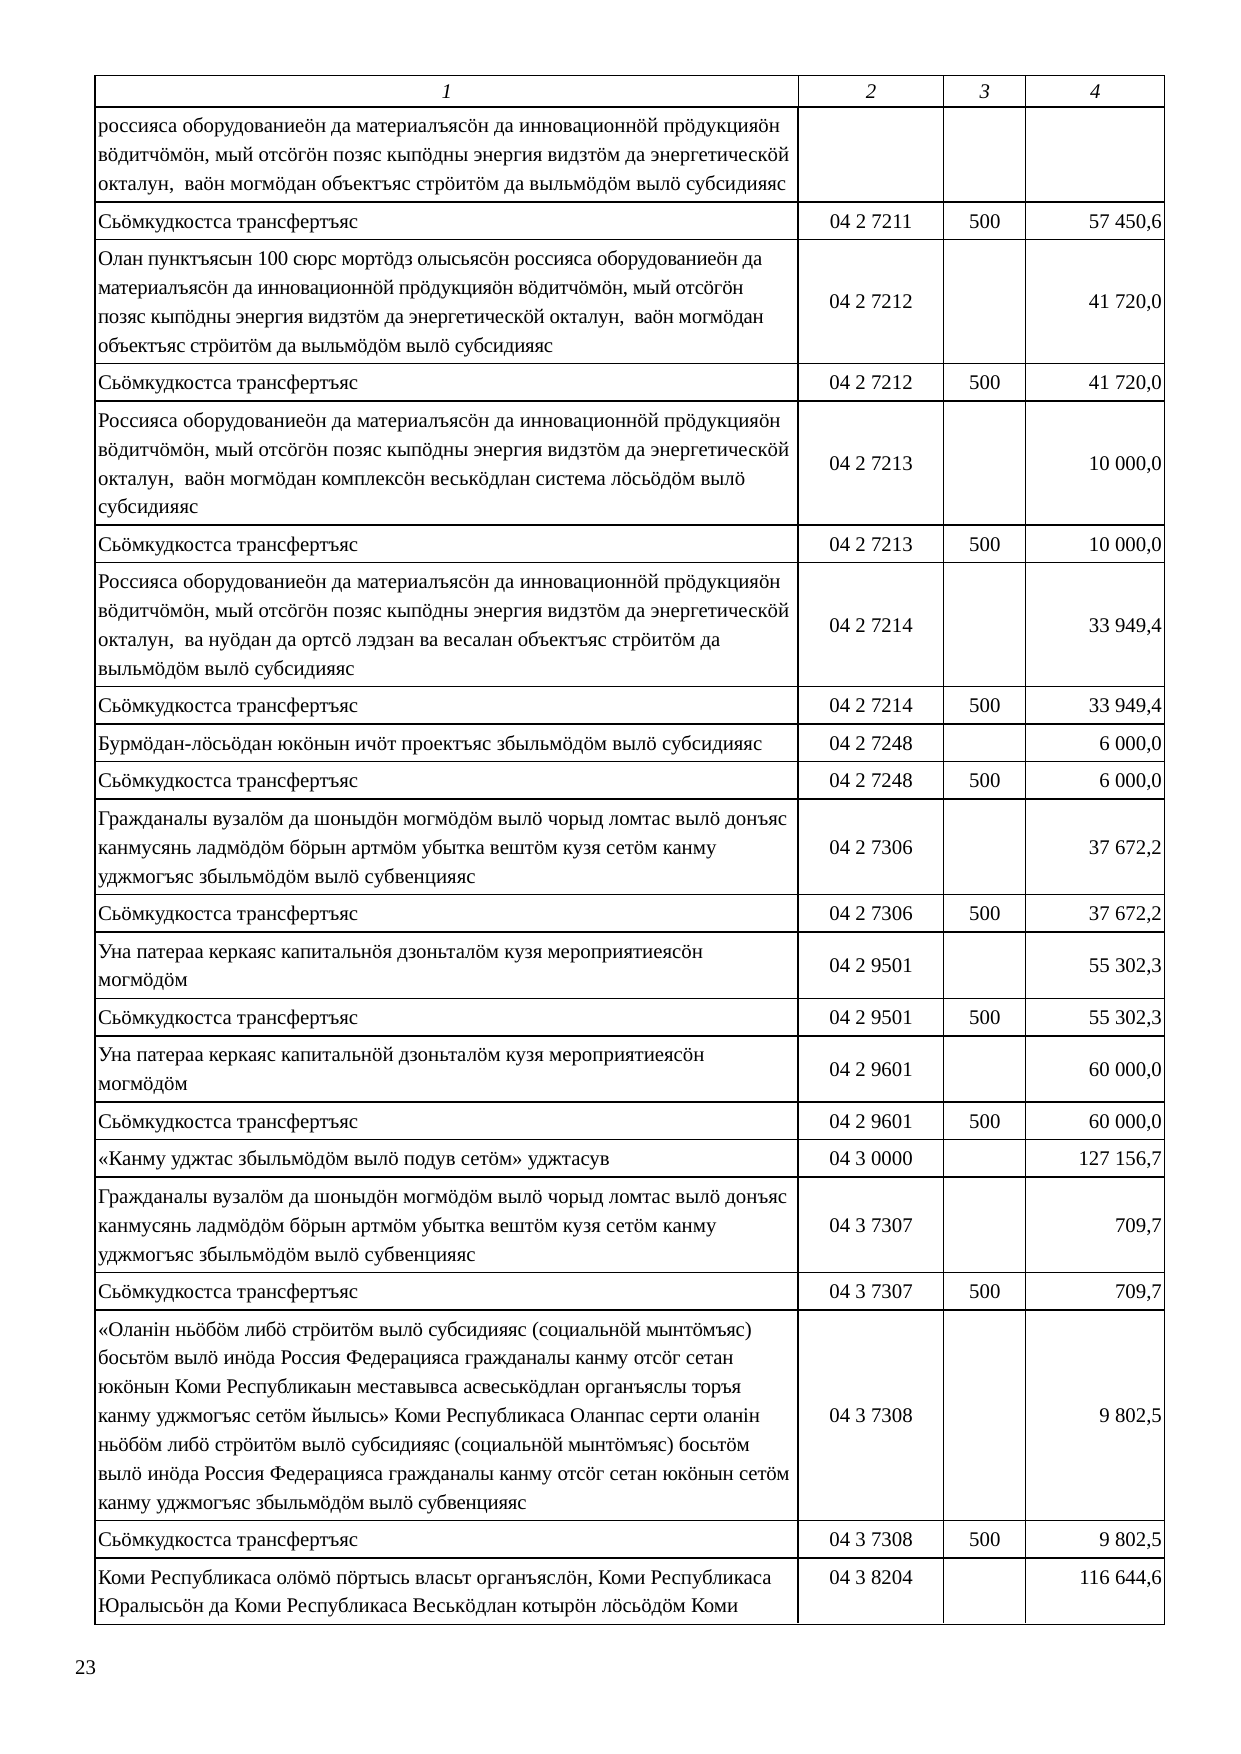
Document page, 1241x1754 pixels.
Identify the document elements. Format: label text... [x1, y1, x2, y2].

table_header 4 [1026, 76, 1164, 106]
table_cell [944, 240, 1025, 363]
table_cell Бурмӧдан-лӧсьӧдан юкӧнын ичӧт проектъяс збыльмӧдӧм вылӧ субсидияяс [96, 725, 797, 761]
table_cell [944, 108, 1025, 201]
table_cell 37 672,2 [1026, 800, 1164, 893]
table_cell «Канму уджтас збыльмӧдӧм вылӧ подув сетӧм» уджтасув [96, 1140, 797, 1176]
table_cell Сьӧмкудкостса трансфертъяс [96, 364, 797, 400]
table_cell 04 2 7248 [799, 725, 943, 761]
table_cell 04 2 7212 [799, 364, 943, 400]
table_header 1 [96, 76, 798, 106]
table_cell 10 000,0 [1026, 526, 1164, 562]
table_cell Сьӧмкудкостса трансфертъяс [96, 895, 797, 931]
table_cell 500 [944, 687, 1025, 723]
table_cell 709,7 [1026, 1273, 1164, 1309]
table_cell 04 2 9601 [799, 1037, 943, 1101]
table_cell 10 000,0 [1026, 402, 1164, 524]
table_cell 55 302,3 [1026, 999, 1164, 1035]
table_header 2 [799, 76, 943, 106]
table_cell 04 2 9501 [799, 999, 943, 1035]
table_cell Уна патераа керкаяс капитальнӧя дзоньталӧм кузя мероприятиеясӧн могмӧдӧм [96, 933, 797, 997]
table_cell 116 644,6 [1026, 1559, 1164, 1623]
table_cell 04 2 7213 [799, 402, 943, 524]
table_cell Сьӧмкудкостса трансфертъяс [96, 203, 797, 239]
table_cell 500 [944, 526, 1025, 562]
table_cell 04 2 9501 [799, 933, 943, 997]
table_cell [944, 800, 1025, 893]
table_cell 04 2 7306 [799, 895, 943, 931]
table_cell 55 302,3 [1026, 933, 1164, 997]
table_cell 500 [944, 203, 1025, 239]
table_cell 500 [944, 999, 1025, 1035]
table_cell 33 949,4 [1026, 687, 1164, 723]
table_cell [944, 725, 1025, 761]
table_cell [944, 1311, 1025, 1519]
table_cell 04 3 8204 [799, 1559, 943, 1623]
table_cell 41 720,0 [1026, 240, 1164, 363]
table_cell 04 2 7212 [799, 240, 943, 363]
table_cell 6 000,0 [1026, 762, 1164, 798]
table_cell 500 [944, 1273, 1025, 1309]
table_cell [944, 1037, 1025, 1101]
table_cell 500 [944, 895, 1025, 931]
table_cell 500 [944, 762, 1025, 798]
table_cell Олан пунктъясын 100 сюрс мортӧдз олысьясӧн россияса оборудованиеӧн да материалъясӧн да инновационнӧй прӧдукцияӧн вӧдитчӧмӧн, мый отсӧгӧн позяс кыпӧдны энергия видзтӧм да энергетическӧй окталун, ваӧн могмӧдан объектъяс стрӧитӧм да выльмӧдӧм вылӧ субсидияяс [96, 240, 797, 363]
table_cell [944, 1559, 1025, 1623]
table_cell Сьӧмкудкостса трансфертъяс [96, 1103, 797, 1139]
table_cell 57 450,6 [1026, 203, 1164, 239]
table_cell россияса оборудованиеӧн да материалъясӧн да инновационнӧй прӧдукцияӧн вӧдитчӧмӧн, мый отсӧгӧн позяс кыпӧдны энергия видзтӧм да энергетическӧй окталун, ваӧн могмӧдан объектъяс стрӧитӧм да выльмӧдӧм вылӧ субсидияяс [96, 108, 797, 201]
table_cell Россияса оборудованиеӧн да материалъясӧн да инновационнӧй прӧдукцияӧн вӧдитчӧмӧн, мый отсӧгӧн позяс кыпӧдны энергия видзтӧм да энергетическӧй окталун, ва нуӧдан да ортсӧ лэдзан ва весалан объектъяс стрӧитӧм да выльмӧдӧм вылӧ субсидияяс [96, 563, 797, 686]
table_cell «Оланін ньӧбӧм либӧ стрӧитӧм вылӧ субсидияяс (социальнӧй мынтӧмъяс) босьтӧм вылӧ инӧда Россия Федерацияса гражданалы канму отсӧг сетан юкӧнын Коми Республикаын меставывса асвеськӧдлан органъяслы торъя канму уджмогъяс сетӧм йылысь» Коми Республикаса Оланпас серти оланін ньӧбӧм либӧ стрӧитӧм вылӧ субсидияяс (социальнӧй мынтӧмъяс) босьтӧм вылӧ инӧда Россия Федерацияса гражданалы канму отсӧг сетан юкӧнын сетӧм канму уджмогъяс збыльмӧдӧм вылӧ субвенцияяс [96, 1311, 797, 1519]
table_cell Сьӧмкудкостса трансфертъяс [96, 762, 797, 798]
table_cell 60 000,0 [1026, 1103, 1164, 1139]
table_cell [944, 933, 1025, 997]
table_cell Сьӧмкудкостса трансфертъяс [96, 1521, 797, 1557]
table_cell 04 2 7248 [799, 762, 943, 798]
table_cell 41 720,0 [1026, 364, 1164, 400]
table_cell 6 000,0 [1026, 725, 1164, 761]
table_cell Россияса оборудованиеӧн да материалъясӧн да инновационнӧй прӧдукцияӧн вӧдитчӧмӧн, мый отсӧгӧн позяс кыпӧдны энергия видзтӧм да энергетическӧй окталун, ваӧн могмӧдан комплексӧн веськӧдлан система лӧсьӧдӧм вылӧ субсидияяс [96, 402, 797, 524]
table_cell 04 2 7211 [799, 203, 943, 239]
table_cell 04 3 7308 [799, 1521, 943, 1557]
table_cell 500 [944, 1521, 1025, 1557]
table_cell 04 2 7306 [799, 800, 943, 893]
table_cell [1026, 108, 1164, 201]
table_header 3 [944, 76, 1025, 106]
table_cell 37 672,2 [1026, 895, 1164, 931]
table_cell Гражданалы вузалӧм да шоныдӧн могмӧдӧм вылӧ чорыд ломтас вылӧ донъяс канмусянь ладмӧдӧм бӧрын артмӧм убытка вештӧм кузя сетӧм канму уджмогъяс збыльмӧдӧм вылӧ субвенцияяс [96, 1178, 797, 1271]
table_cell 33 949,4 [1026, 563, 1164, 686]
table_cell Уна патераа керкаяс капитальнӧй дзоньталӧм кузя мероприятиеясӧн могмӧдӧм [96, 1037, 797, 1101]
table_cell 04 2 7214 [799, 687, 943, 723]
table_cell [944, 563, 1025, 686]
table_cell [944, 1140, 1025, 1176]
table_cell 04 2 9601 [799, 1103, 943, 1139]
table_cell [799, 108, 943, 201]
table_cell 04 3 7307 [799, 1273, 943, 1309]
table_cell Сьӧмкудкостса трансфертъяс [96, 526, 797, 562]
table_cell 127 156,7 [1026, 1140, 1164, 1176]
table_cell 9 802,5 [1026, 1311, 1164, 1519]
table_cell 04 3 7307 [799, 1178, 943, 1271]
table_cell 9 802,5 [1026, 1521, 1164, 1557]
table_cell 04 2 7214 [799, 563, 943, 686]
table_cell Сьӧмкудкостса трансфертъяс [96, 999, 797, 1035]
table_cell Сьӧмкудкостса трансфертъяс [96, 1273, 797, 1309]
table_cell 500 [944, 364, 1025, 400]
table_cell 04 3 7308 [799, 1311, 943, 1519]
table_cell 04 2 7213 [799, 526, 943, 562]
table_cell Сьӧмкудкостса трансфертъяс [96, 687, 797, 723]
table_cell Коми Республикаса олӧмӧ пӧртысь власьт органъяслӧн, Коми Республикаса Юралысьӧн да Коми Республикаса Веськӧдлан котырӧн лӧсьӧдӧм Коми [96, 1559, 797, 1623]
table_cell [944, 1178, 1025, 1271]
table_cell 709,7 [1026, 1178, 1164, 1271]
table_cell 60 000,0 [1026, 1037, 1164, 1101]
table_cell 500 [944, 1103, 1025, 1139]
table_cell [944, 402, 1025, 524]
table_cell 04 3 0000 [799, 1140, 943, 1176]
table_cell Гражданалы вузалӧм да шоныдӧн могмӧдӧм вылӧ чорыд ломтас вылӧ донъяс канмусянь ладмӧдӧм бӧрын артмӧм убытка вештӧм кузя сетӧм канму уджмогъяс збыльмӧдӧм вылӧ субвенцияяс [96, 800, 797, 893]
